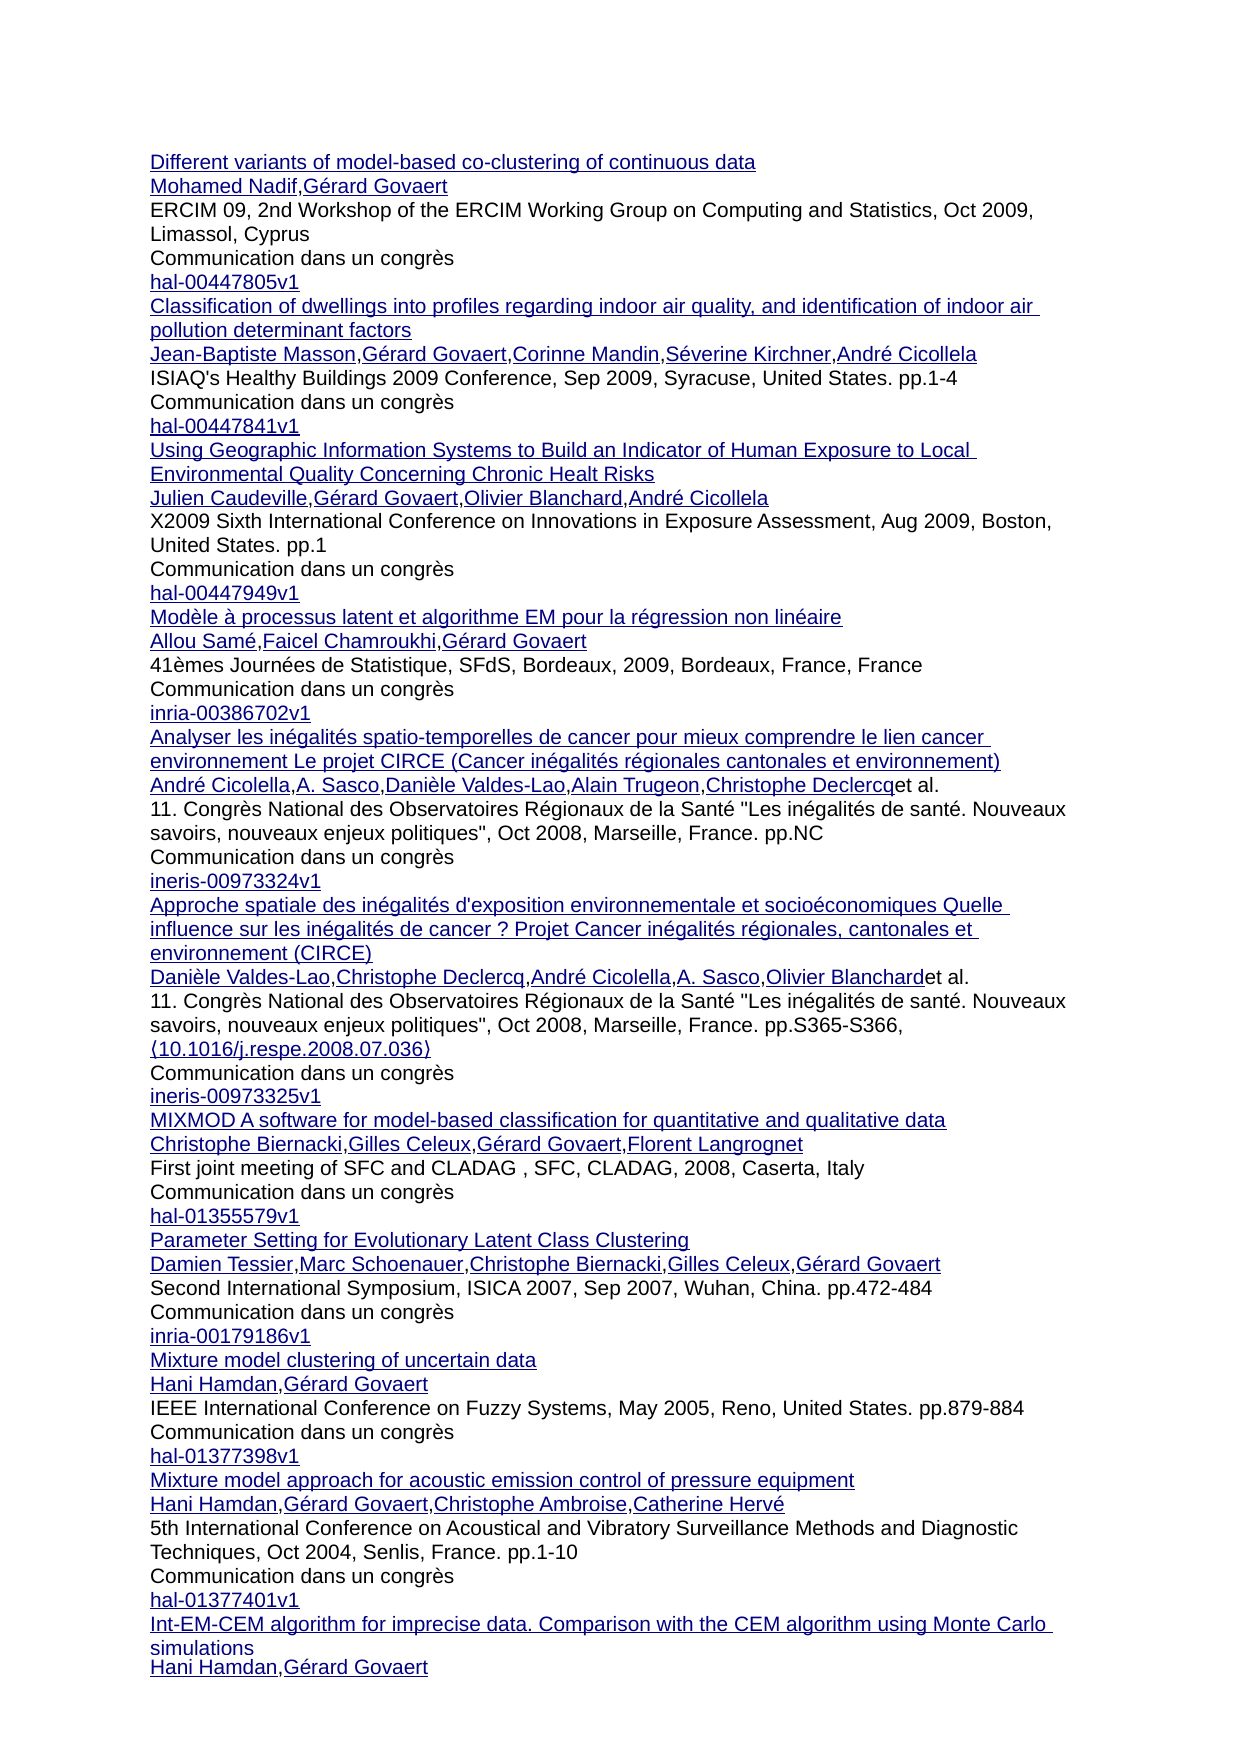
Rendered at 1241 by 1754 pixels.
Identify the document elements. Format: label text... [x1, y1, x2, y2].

table_cell Approche spatiale des inégalités d'exposition environnementale et socioéconomiques Quelle influence sur les inégalités de cancer ? Projet Cancer inégalités régionales, cantonales et environnement (CIRCE) Danièle Valdes-Lao,Christophe Declercq,André Cicolella,A. Sasco,Olivier Blanchardet al. 11. Congrès National des Observatoires Régionaux de la Santé "Les inégalités de santé. Nouveaux savoirs, nouveaux enjeux politiques", Oct 2008, Marseille, France. pp.S365-S366, ⟨10.1016/j.respe.2008.07.036⟩ Communication dans un congrès ineris-00973325v1 [150, 893, 1090, 1108]
table_cell Classification of dwellings into profiles regarding indoor air quality, and identification of indoor air pollution determinant factors Jean-Baptiste Masson,Gérard Govaert,Corinne Mandin,Séverine Kirchner,André Cicollela ISIAQ's Healthy Buildings 2009 Conference, Sep 2009, Syracuse, United States. pp.1-4 Communication dans un congrès hal-00447841v1 [150, 294, 1090, 437]
table_cell Analyser les inégalités spatio-temporelles de cancer pour mieux comprendre le lien cancer environnement Le projet CIRCE (Cancer inégalités régionales cantonales et environnement) André Cicolella,A. Sasco,Danièle Valdes-Lao,Alain Trugeon,Christophe Declercqet al. 11. Congrès National des Observatoires Régionaux de la Santé "Les inégalités de santé. Nouveaux savoirs, nouveaux enjeux politiques", Oct 2008, Marseille, France. pp.NC Communication dans un congrès ineris-00973324v1 [150, 725, 1090, 893]
table_cell Using Geographic Information Systems to Build an Indicator of Human Exposure to Local Environmental Quality Concerning Chronic Healt Risks Julien Caudeville,Gérard Govaert,Olivier Blanchard,André Cicollela X2009 Sixth International Conference on Innovations in Exposure Assessment, Aug 2009, Boston, United States. pp.1 Communication dans un congrès hal-00447949v1 [150, 438, 1090, 605]
table_cell Different variants of model-based co-clustering of continuous data Mohamed Nadif,Gérard Govaert ERCIM 09, 2nd Workshop of the ERCIM Working Group on Computing and Statistics, Oct 2009, Limassol, Cyprus Communication dans un congrès hal-00447805v1 [150, 150, 1090, 294]
table_cell MIXMOD A software for model-based classification for quantitative and qualitative data Christophe Biernacki,Gilles Celeux,Gérard Govaert,Florent Langrognet First joint meeting of SFC and CLADAG , SFC, CLADAG, 2008, Caserta, Italy Communication dans un congrès hal-01355579v1 [150, 1108, 1090, 1228]
table_cell Mixture model approach for acoustic emission control of pressure equipment Hani Hamdan,Gérard Govaert,Christophe Ambroise,Catherine Hervé 5th International Conference on Acoustical and Vibratory Surveillance Methods and Diagnostic Techniques, Oct 2004, Senlis, France. pp.1-10 Communication dans un congrès hal-01377401v1 [150, 1468, 1090, 1611]
table_cell Mixture model clustering of uncertain data Hani Hamdan,Gérard Govaert IEEE International Conference on Fuzzy Systems, May 2005, Reno, United States. pp.879-884 Communication dans un congrès hal-01377398v1 [150, 1348, 1090, 1468]
table_cell Int-EM-CEM algorithm for imprecise data. Comparison with the CEM algorithm using Monte Carlo simulations Hani Hamdan,Gérard Govaert [150, 1611, 1090, 1679]
table_cell Modèle à processus latent et algorithme EM pour la régression non linéaire Allou Samé,Faicel Chamroukhi,Gérard Govaert 41èmes Journées de Statistique, SFdS, Bordeaux, 2009, Bordeaux, France, France Communication dans un congrès inria-00386702v1 [150, 605, 1090, 725]
table_cell Parameter Setting for Evolutionary Latent Class Clustering Damien Tessier,Marc Schoenauer,Christophe Biernacki,Gilles Celeux,Gérard Govaert Second International Symposium, ISICA 2007, Sep 2007, Wuhan, China. pp.472-484 Communication dans un congrès inria-00179186v1 [150, 1228, 1090, 1348]
